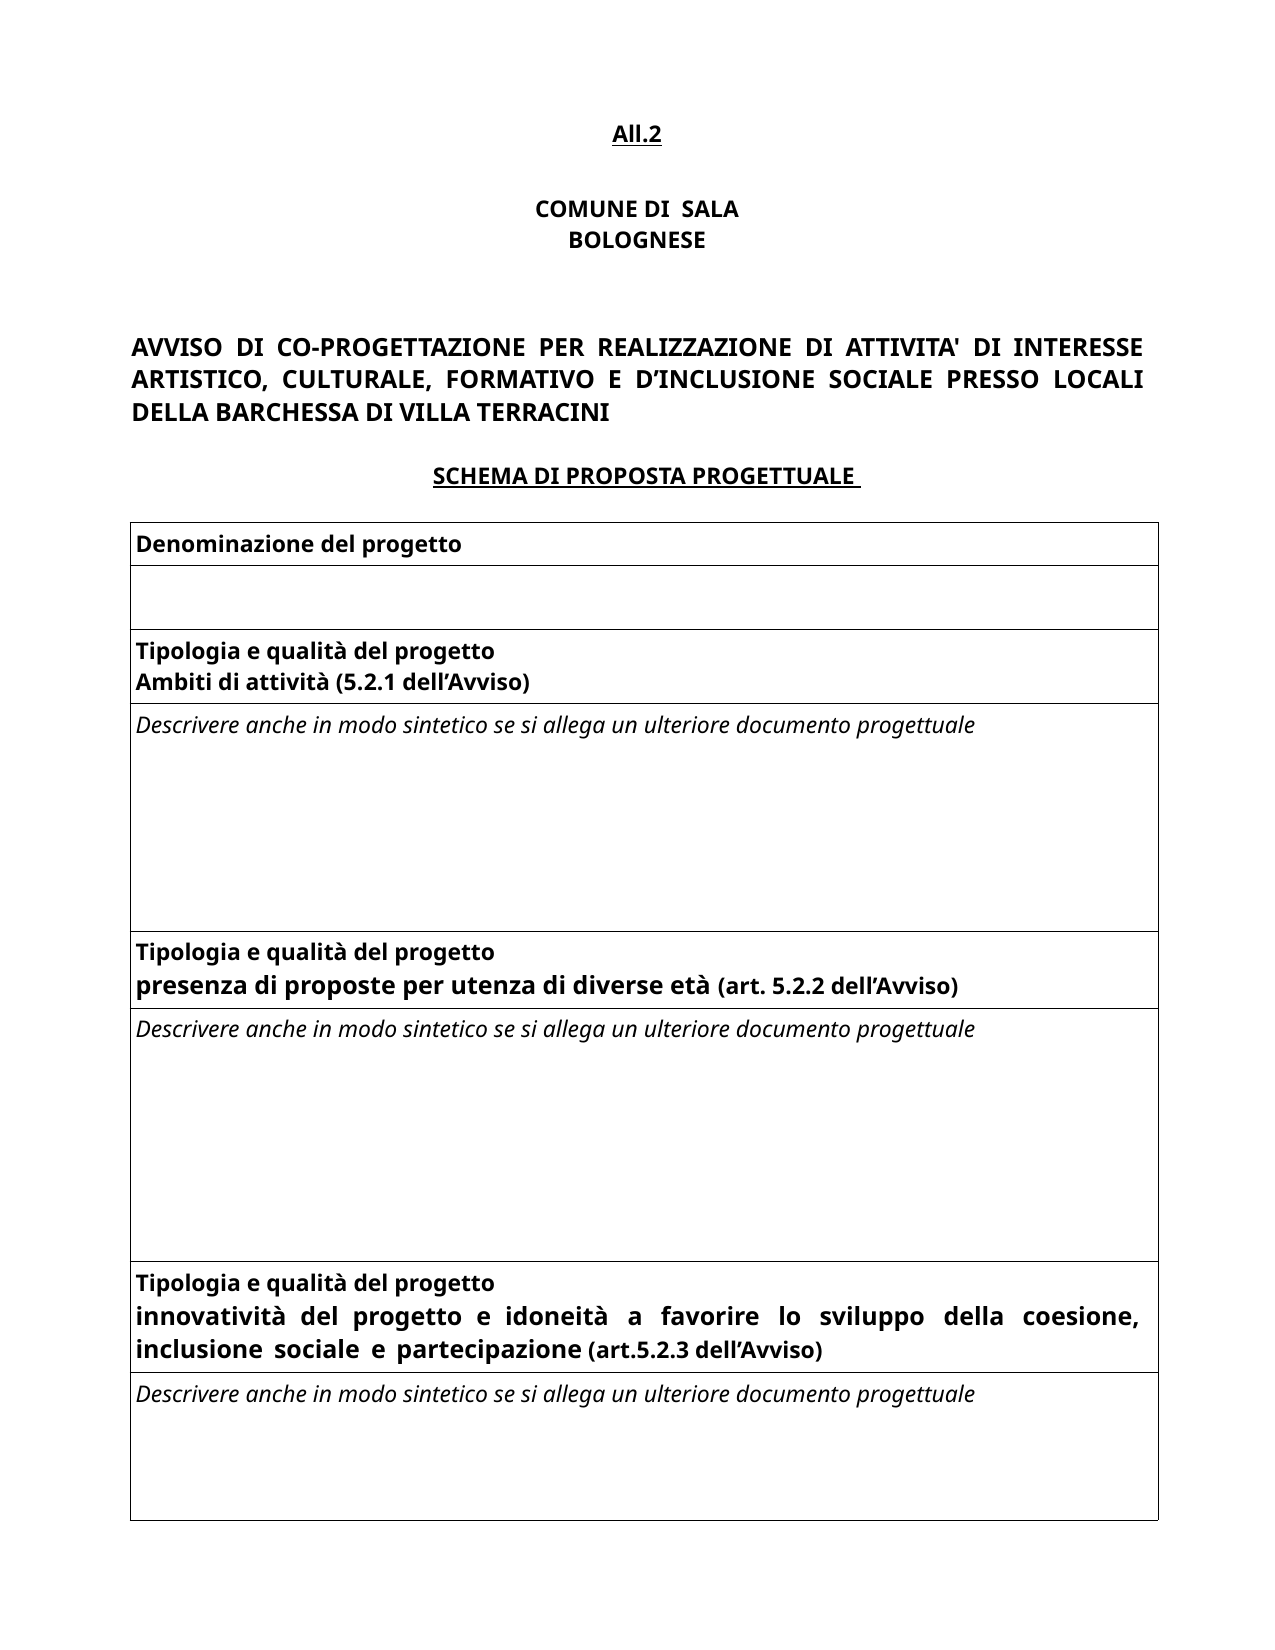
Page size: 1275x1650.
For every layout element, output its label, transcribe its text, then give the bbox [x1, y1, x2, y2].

table_cell Tipologia e qualità del progetto presenza di proposte per utenza di diverse età (art. 5.2.2 dell’Avviso) [131, 932, 1158, 1007]
subtitle COMUNE DI SALA BOLOGNESE [476, 193, 797, 256]
text All.2 [476, 118, 797, 149]
table_cell Descrivere anche in modo sintetico se si allega un ulteriore documento progettuale [131, 1009, 1158, 1261]
text SCHEMA DI PROPOSTA PROGETTUALE [141, 459, 1153, 491]
table_header Denominazione del progetto [131, 523, 1158, 565]
table_cell [131, 566, 1158, 629]
table_cell Tipologia e qualità del progetto Ambiti di attività (5.2.1 dell’Avviso) [131, 630, 1158, 703]
table_cell Descrivere anche in modo sintetico se si allega un ulteriore documento progettuale [131, 704, 1158, 931]
text AVVISO DI CO-PROGETTAZIONE PER REALIZZAZIONE DI ATTIVITA' DI INTERESSE ARTISTICO, CULTURALE, FORMATIVO E D’INCLUSIONE SOCIALE PRESSO LOCALI DELLA BARCHESSA DI VILLA TERRACINI [131, 329, 1144, 428]
table_cell Descrivere anche in modo sintetico se si allega un ulteriore documento progettuale [131, 1373, 1158, 1520]
table_cell Tipologia e qualità del progetto innovatività del progetto e idoneità a favorire lo sviluppo della coesione, inclusione sociale e partecipazione (art.5.2.3 dell’Avviso) [131, 1262, 1158, 1372]
